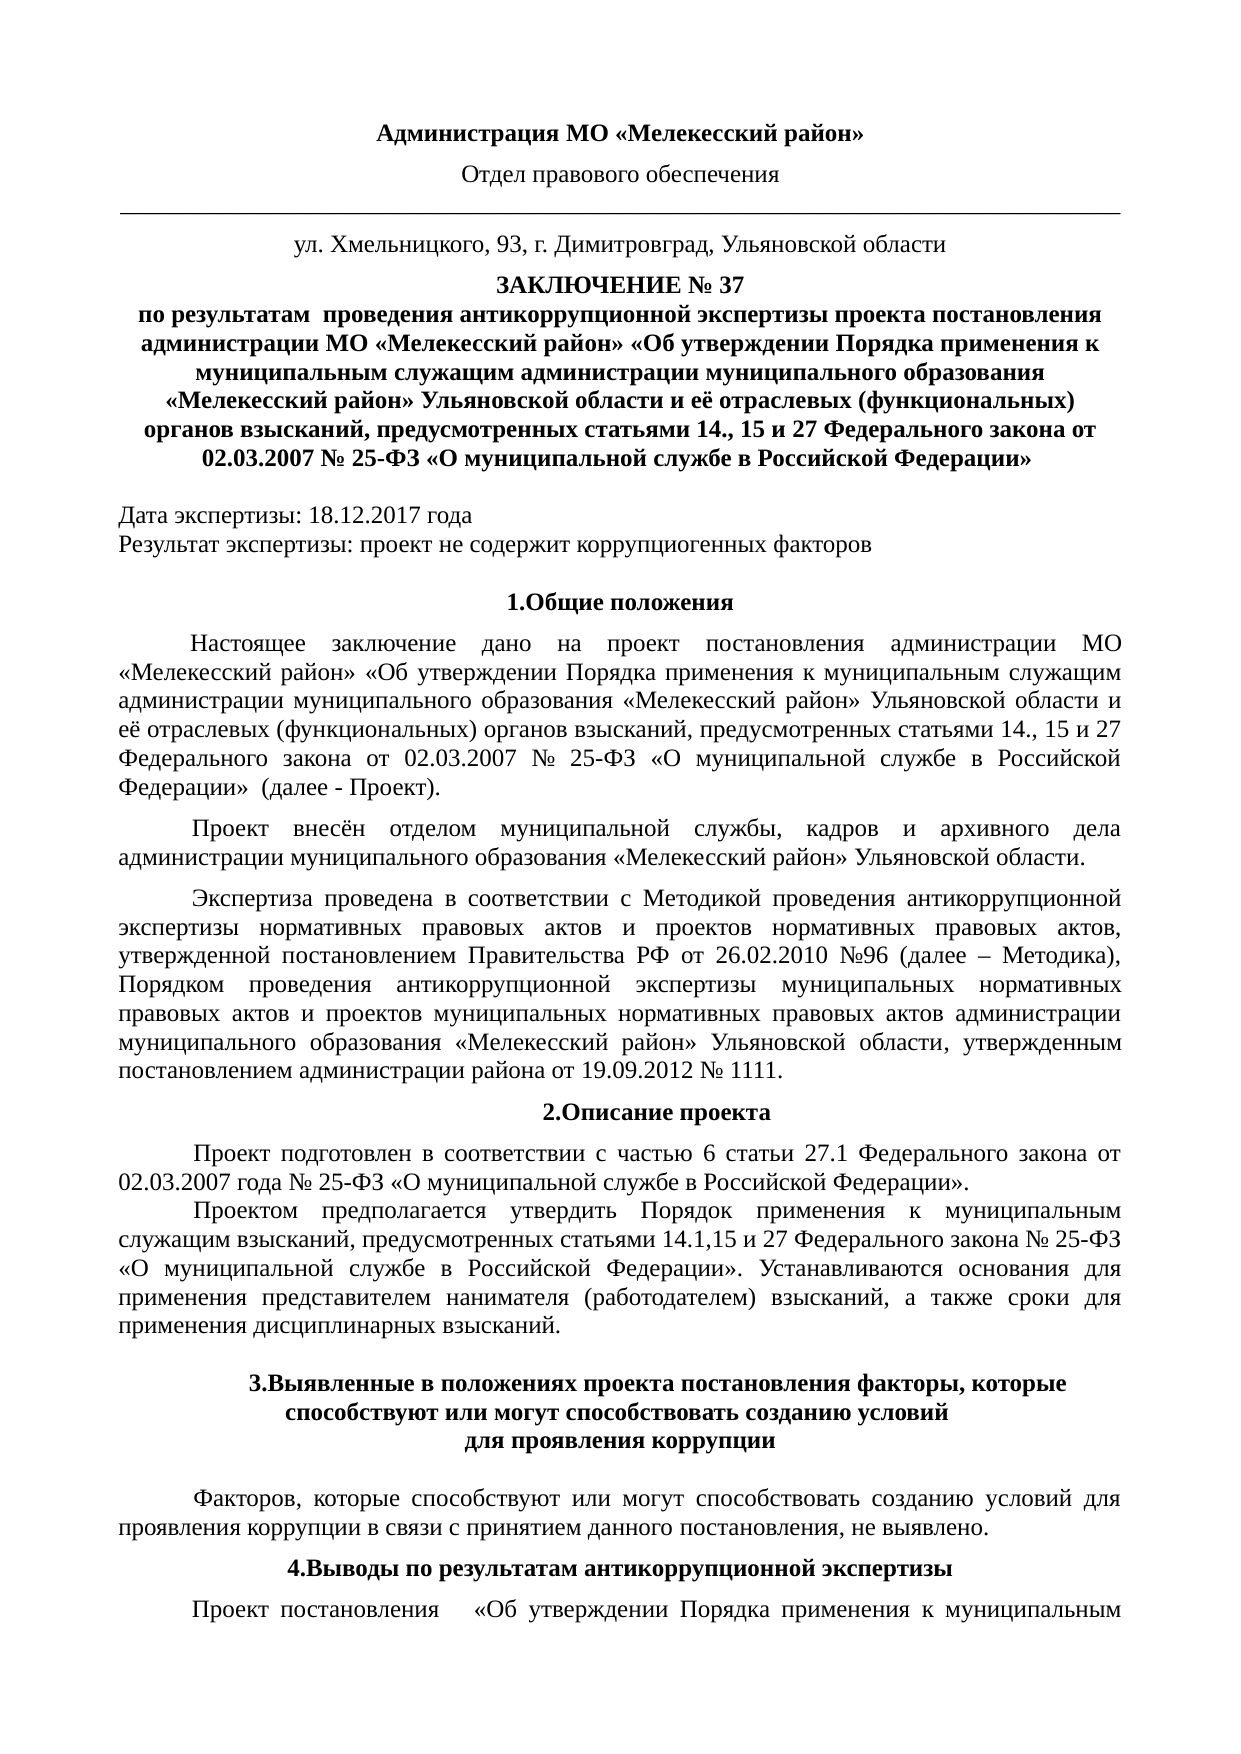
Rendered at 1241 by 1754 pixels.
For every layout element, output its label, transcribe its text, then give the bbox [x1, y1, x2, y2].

text Настоящее заключение дано на проект постановления администрации МО «Мелекесский район» «Об утверждении Порядка применения к муниципальным служащим администрации муниципального образования «Мелекесский район» Ульяновской области и её отраслевых (функциональных) органов взысканий, предусмотренных статьями 14., 15 и 27 Федерального закона от 02.03.2007 № 25-ФЗ «О муниципальной службе в Российской Федерации» (далее - Проект). [118, 628, 1122, 801]
text Отдел правового обеспечения [118, 159, 1122, 188]
text Проектом предполагается утвердить Порядок применения к муниципальным служащим взысканий, предусмотренных статьями 14.1,15 и 27 Федерального закона № 25-ФЗ «О муниципальной службе в Российской Федерации». Устанавливаются основания для применения представителем нанимателя (работодателем) взысканий, а также сроки для применения дисциплинарных взысканий. [118, 1196, 1122, 1339]
text 4.Выводы по результатам антикоррупционной экспертизы [118, 1553, 1122, 1582]
text для проявления коррупции [118, 1426, 1122, 1454]
text Дата экспертизы: 18.12.2017 года Результат экспертизы: проект не содержит коррупциогенных факторов [118, 501, 1122, 558]
text по результатам проведения антикоррупционной экспертизы проекта постановления администрации МО «Мелекесский район» «Об утверждении Порядка применения к муниципальным служащим администрации муниципального образования «Мелекесский район» Ульяновской области и её отраслевых (функциональных) органов взысканий, предусмотренных статьями 14., 15 и 27 Федерального закона от 02.03.2007 № 25-ФЗ «О муниципальной службе в Российской Федерации» [118, 299, 1122, 472]
text 2.Описание проекта [118, 1097, 1122, 1126]
text Факторов, которые способствуют или могут способствовать созданию условий для проявления коррупции в связи с принятием данного постановления, не выявлено. [118, 1483, 1122, 1541]
text ________________________________________________________________________________ [118, 188, 1122, 217]
text Экспертиза проведена в соответствии с Методикой проведения антикоррупционной экспертизы нормативных правовых актов и проектов нормативных правовых актов, утвержденной постановлением Правительства РФ от 26.02.2010 №96 (далее – Методика), Порядком проведения антикоррупционной экспертизы муниципальных нормативных правовых актов и проектов муниципальных нормативных правовых актов администрации муниципального образования «Мелекесский район» Ульяновской области, утвержденным постановлением администрации района от 19.09.2012 № 1111. [118, 883, 1122, 1084]
text ЗАКЛЮЧЕНИЕ № 37 [118, 271, 1122, 299]
text Администрация МО «Мелекесский район» [118, 118, 1122, 147]
text Проект постановления «Об утверждении Порядка применения к муниципальным [118, 1594, 1122, 1623]
text Проект подготовлен в соответствии с частью 6 статьи 27.1 Федерального закона от 02.03.2007 года № 25-ФЗ «О муниципальной службе в Российской Федерации». [118, 1138, 1122, 1196]
text ул. Хмельницкого, 93, г. Димитровград, Ульяновской области [118, 229, 1122, 258]
text 3.Выявленные в положениях проекта постановления факторы, которые способствуют или могут способствовать созданию условий [118, 1368, 1122, 1426]
text 1.Общие положения [118, 587, 1122, 616]
text Проект внесён отделом муниципальной службы, кадров и архивного дела администрации муниципального образования «Мелекесский район» Ульяновской области. [118, 813, 1122, 871]
